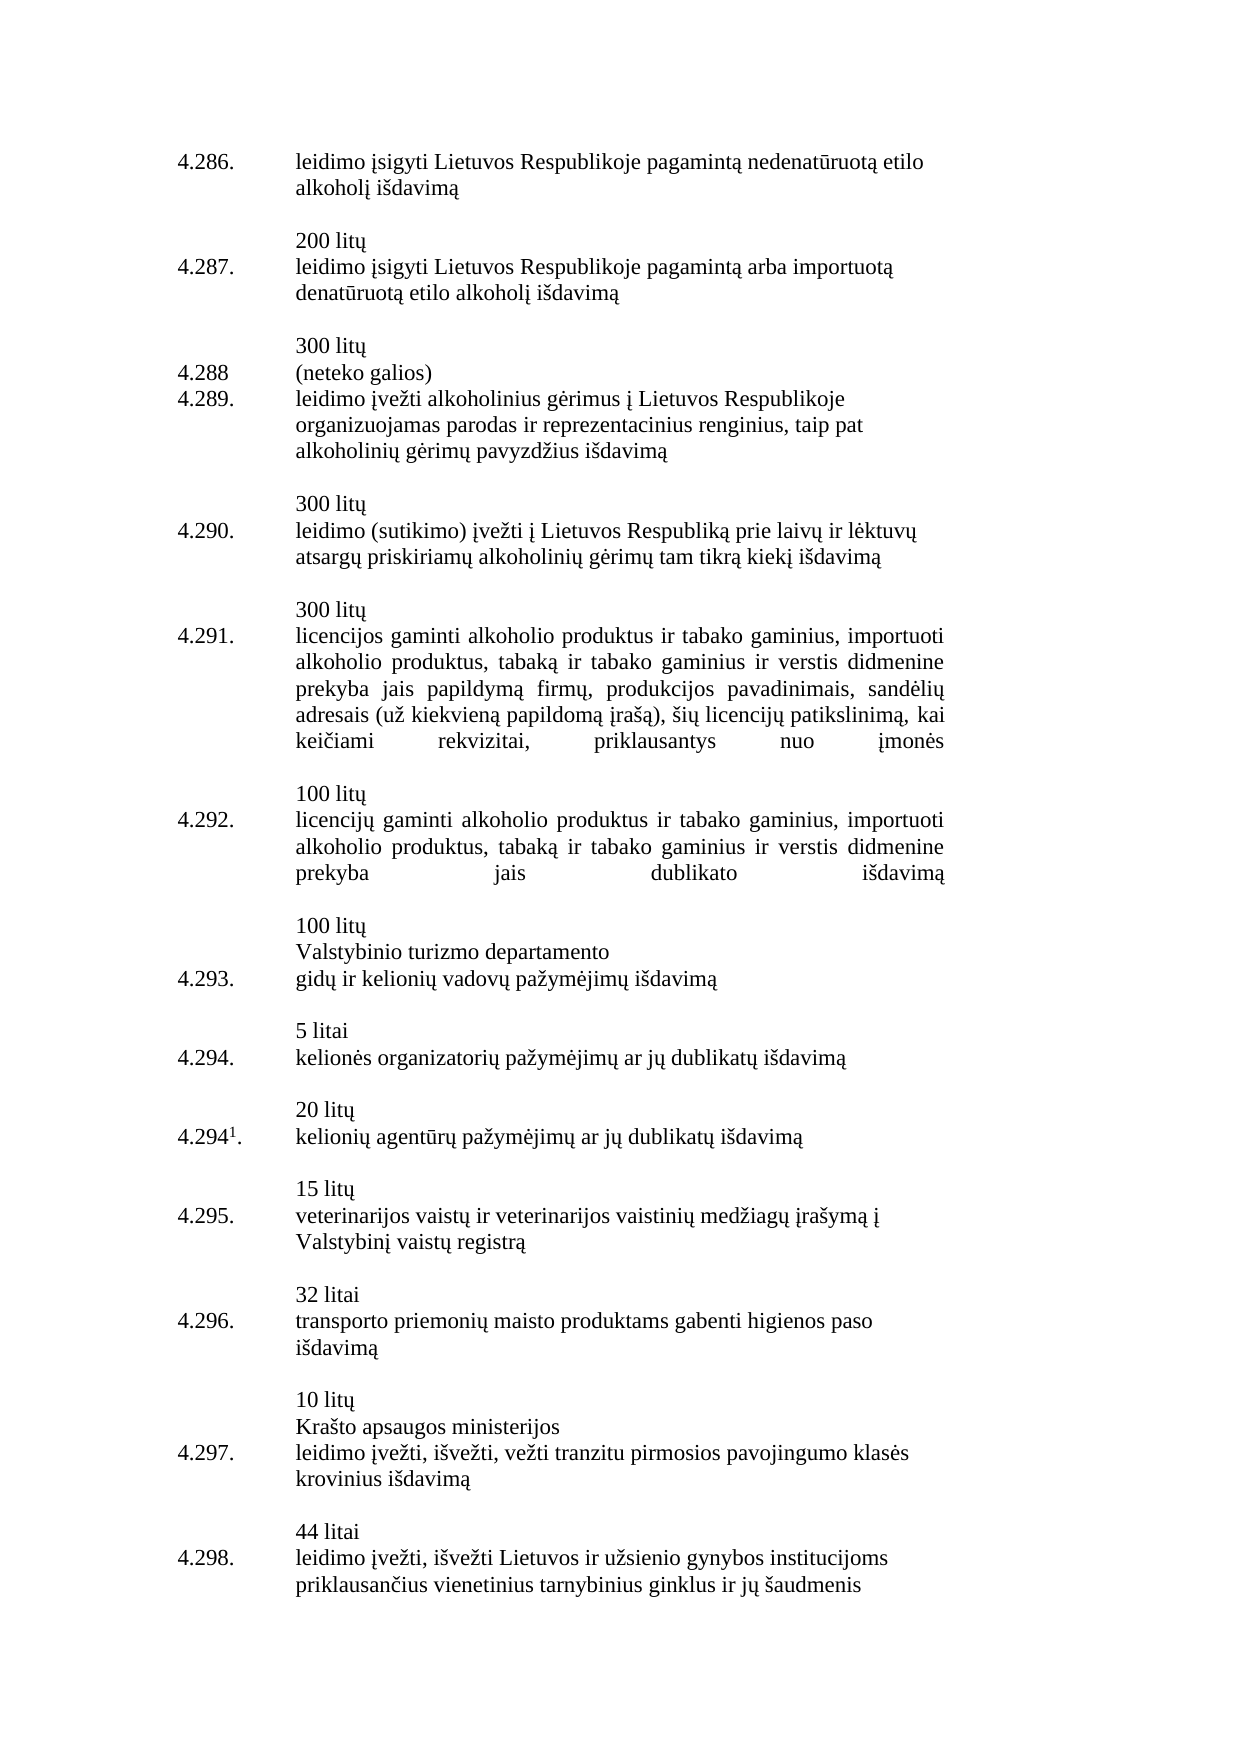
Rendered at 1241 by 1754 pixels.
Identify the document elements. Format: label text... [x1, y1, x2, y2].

text 4.294. kelionės organizatorių pažymėjimų ar jų dublikatų išdavimą 20 litų [177, 1044, 945, 1123]
text Valstybinio turizmo departamento [177, 938, 945, 965]
text 4.287. leidimo įsigyti Lietuvos Respublikoje pagamintą arba importuotą denatūruotą etilo alkoholį išdavimą 300 litų [177, 253, 945, 358]
text 4.286. leidimo įsigyti Lietuvos Respublikoje pagamintą nedenatūruotą etilo alkoholį išdavimą 200 litų [177, 148, 945, 253]
text 4.295. veterinarijos vaistų ir veterinarijos vaistinių medžiagų įrašymą į Valstybinį vaistų registrą 32 litai [177, 1202, 945, 1307]
text 4.298. leidimo įvežti, išvežti Lietuvos ir užsienio gynybos institucijoms priklausančius vienetinius tarnybinius ginklus ir jų šaudmenis [177, 1544, 945, 1597]
text Krašto apsaugos ministerijos [177, 1413, 945, 1439]
text 4.290. leidimo (sutikimo) įvežti į Lietuvos Respubliką prie laivų ir lėktuvų atsargų priskiriamų alkoholinių gėrimų tam tikrą kiekį išdavimą 300 litų [177, 517, 945, 622]
text 4.297. leidimo įvežti, išvežti, vežti tranzitu pirmosios pavojingumo klasės krovinius išdavimą 44 litai [177, 1439, 945, 1544]
text 4.296. transporto priemonių maisto produktams gabenti higienos paso išdavimą 10 litų [177, 1307, 945, 1413]
text 4.291. licencijos gaminti alkoholio produktus ir tabako gaminius, importuoti alkoholio produktus, tabaką ir tabako gaminius ir verstis didmenine prekyba jais papildymą firmų, produkcijos pavadinimais, sandėlių adresais (už kiekvieną papildomą įrašą), šių licencijų patikslinimą, kai keičiami rekvizitai, priklausantys nuo įmonės 100 litų [177, 622, 945, 807]
text 4.292. licencijų gaminti alkoholio produktus ir tabako gaminius, importuoti alkoholio produktus, tabaką ir tabako gaminius ir verstis didmenine prekyba jais dublikato išdavimą 100 litų [177, 807, 945, 938]
text 4.289. leidimo įvežti alkoholinius gėrimus į Lietuvos Respublikoje organizuojamas parodas ir reprezentacinius renginius, taip pat alkoholinių gėrimų pavyzdžius išdavimą 300 litų [177, 385, 945, 517]
text 4.2941. kelionių agentūrų pažymėjimų ar jų dublikatų išdavimą 15 litų [177, 1123, 945, 1202]
text 4.293. gidų ir kelionių vadovų pažymėjimų išdavimą 5 litai [177, 965, 945, 1044]
text 4.288 (neteko galios) [177, 358, 945, 385]
